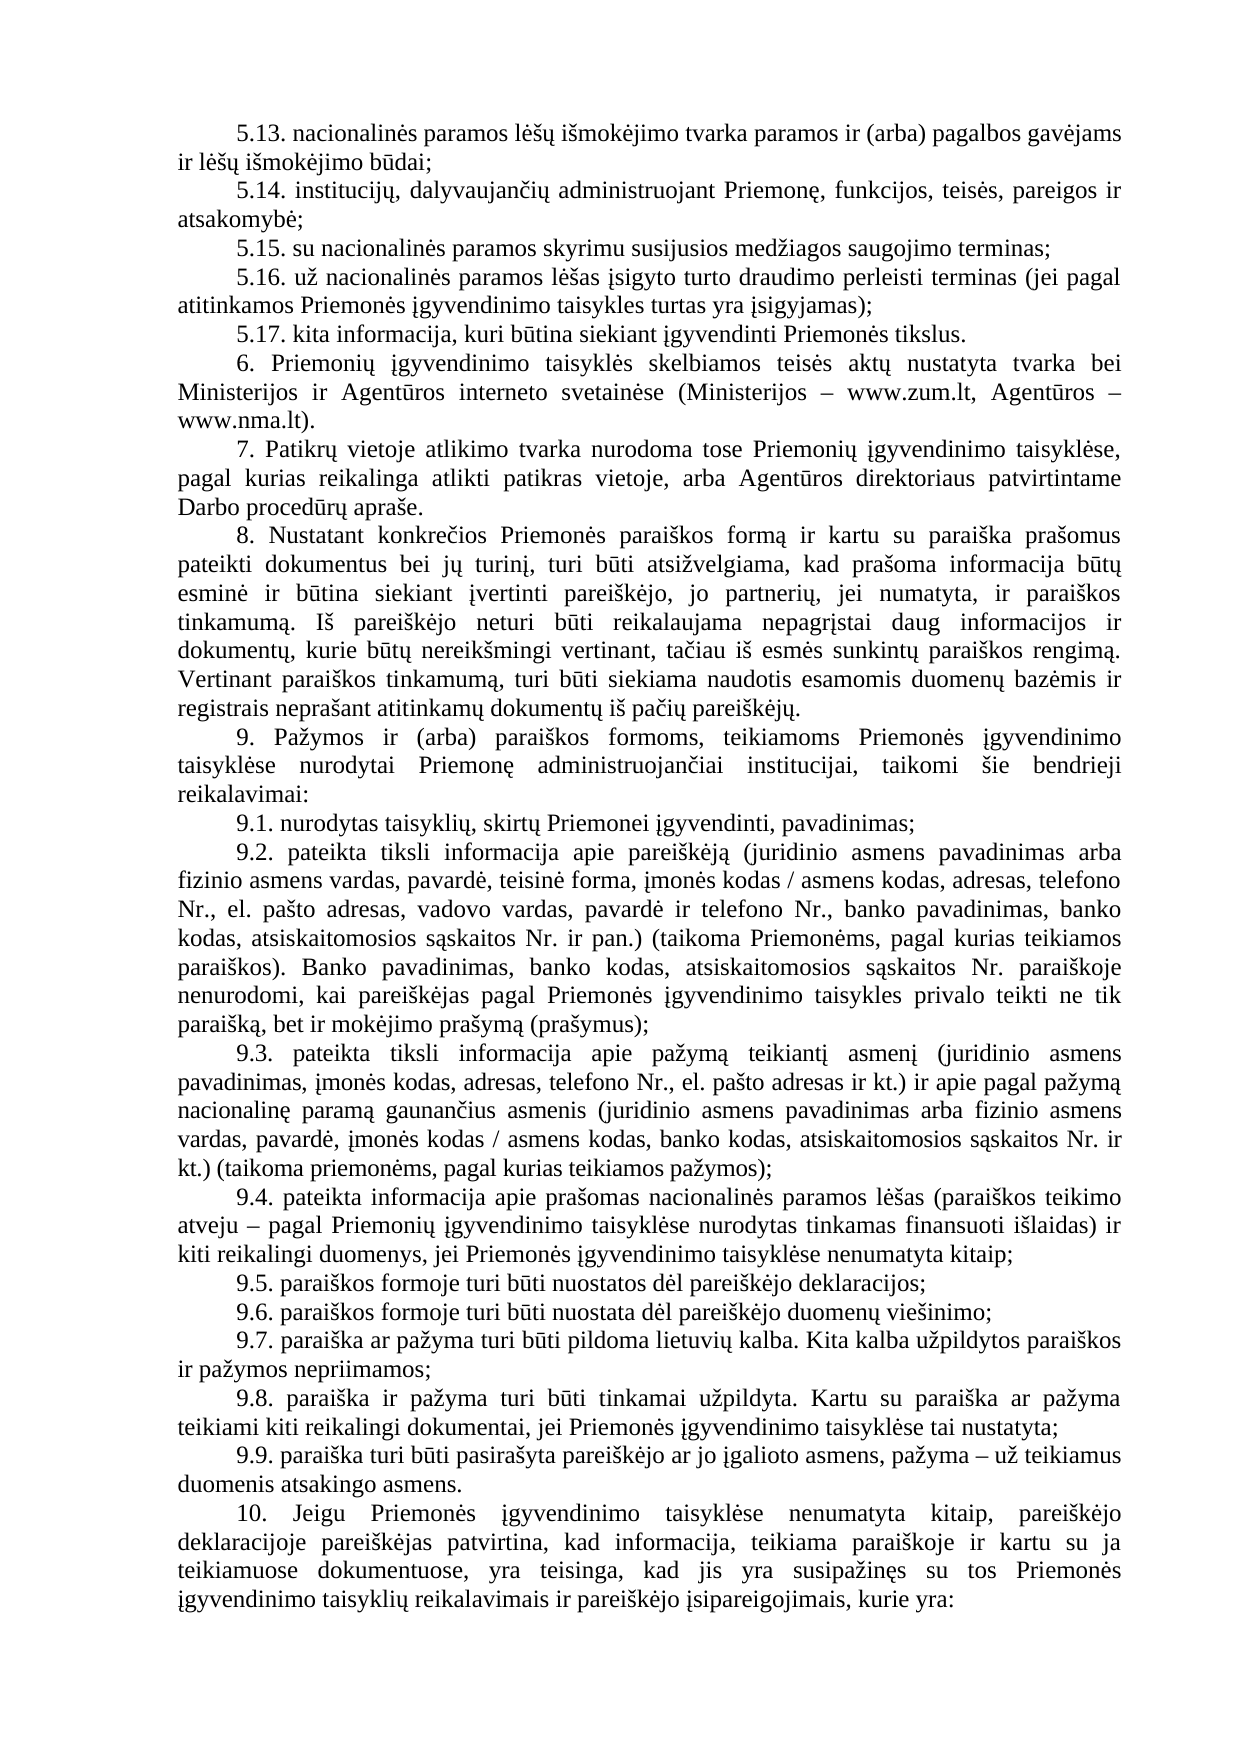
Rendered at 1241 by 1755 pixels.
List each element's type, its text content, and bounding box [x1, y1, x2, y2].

text 9.4. pateikta informacija apie prašomas nacionalinės paramos lėšas (paraiškos teikimo atveju – pagal Priemonių įgyvendinimo taisyklėse nurodytas tinkamas finansuoti išlaidas) ir kiti reikalingi duomenys, jei Priemonės įgyvendinimo taisyklėse nenumatyta kitaip; [177, 1182, 1122, 1268]
text 5.15. su nacionalinės paramos skyrimu susijusios medžiagos saugojimo terminas; [177, 233, 1122, 262]
text 5.16. už nacionalinės paramos lėšas įsigyto turto draudimo perleisti terminas (jei pagal atitinkamos Priemonės įgyvendinimo taisykles turtas yra įsigyjamas); [177, 262, 1122, 319]
text 9.8. paraiška ir pažyma turi būti tinkamai užpildyta. Kartu su paraiška ar pažyma teikiami kiti reikalingi dokumentai, jei Priemonės įgyvendinimo taisyklėse tai nustatyta; [177, 1383, 1122, 1441]
text 9.9. paraiška turi būti pasirašyta pareiškėjo ar jo įgalioto asmens, pažyma – už teikiamus duomenis atsakingo asmens. [177, 1441, 1122, 1498]
text 7. Patikrų vietoje atlikimo tvarka nurodoma tose Priemonių įgyvendinimo taisyklėse, pagal kurias reikalinga atlikti patikras vietoje, arba Agentūros direktoriaus patvirtintame Darbo procedūrų apraše. [177, 434, 1122, 521]
text 9.5. paraiškos formoje turi būti nuostatos dėl pareiškėjo deklaracijos; [177, 1268, 1122, 1297]
text 8. Nustatant konkrečios Priemonės paraiškos formą ir kartu su paraiška prašomus pateikti dokumentus bei jų turinį, turi būti atsižvelgiama, kad prašoma informacija būtų esminė ir būtina siekiant įvertinti pareiškėjo, jo partnerių, jei numatyta, ir paraiškos tinkamumą. Iš pareiškėjo neturi būti reikalaujama nepagrįstai daug informacijos ir dokumentų, kurie būtų nereikšmingi vertinant, tačiau iš esmės sunkintų paraiškos rengimą. Vertinant paraiškos tinkamumą, turi būti siekiama naudotis esamomis duomenų bazėmis ir registrais neprašant atitinkamų dokumentų iš pačių pareiškėjų. [177, 521, 1122, 722]
text 9.7. paraiška ar pažyma turi būti pildoma lietuvių kalba. Kita kalba užpildytos paraiškos ir pažymos nepriimamos; [177, 1326, 1122, 1383]
text 9.2. pateikta tiksli informacija apie pareiškėją (juridinio asmens pavadinimas arba fizinio asmens vardas, pavardė, teisinė forma, įmonės kodas / asmens kodas, adresas, telefono Nr., el. pašto adresas, vadovo vardas, pavardė ir telefono Nr., banko pavadinimas, banko kodas, atsiskaitomosios sąskaitos Nr. ir pan.) (taikoma Priemonėms, pagal kurias teikiamos paraiškos). Banko pavadinimas, banko kodas, atsiskaitomosios sąskaitos Nr. paraiškoje nenurodomi, kai pareiškėjas pagal Priemonės įgyvendinimo taisykles privalo teikti ne tik paraišką, bet ir mokėjimo prašymą (prašymus); [177, 837, 1122, 1038]
text 5.17. kita informacija, kuri būtina siekiant įgyvendinti Priemonės tikslus. [177, 319, 1122, 348]
text 9.3. pateikta tiksli informacija apie pažymą teikiantį asmenį (juridinio asmens pavadinimas, įmonės kodas, adresas, telefono Nr., el. pašto adresas ir kt.) ir apie pagal pažymą nacionalinę paramą gaunančius asmenis (juridinio asmens pavadinimas arba fizinio asmens vardas, pavardė, įmonės kodas / asmens kodas, banko kodas, atsiskaitomosios sąskaitos Nr. ir kt.) (taikoma priemonėms, pagal kurias teikiamos pažymos); [177, 1038, 1122, 1182]
text 9.1. nurodytas taisyklių, skirtų Priemonei įgyvendinti, pavadinimas; [177, 808, 1122, 837]
text 10. Jeigu Priemonės įgyvendinimo taisyklėse nenumatyta kitaip, pareiškėjo deklaracijoje pareiškėjas patvirtina, kad informacija, teikiama paraiškoje ir kartu su ja teikiamuose dokumentuose, yra teisinga, kad jis yra susipažinęs su tos Priemonės įgyvendinimo taisyklių reikalavimais ir pareiškėjo įsipareigojimais, kurie yra: [177, 1498, 1122, 1613]
text 6. Priemonių įgyvendinimo taisyklės skelbiamos teisės aktų nustatyta tvarka bei Ministerijos ir Agentūros interneto svetainėse (Ministerijos – www.zum.lt, Agentūros – www.nma.lt). [177, 348, 1122, 434]
text 5.13. nacionalinės paramos lėšų išmokėjimo tvarka paramos ir (arba) pagalbos gavėjams ir lėšų išmokėjimo būdai; [177, 118, 1122, 176]
text 9.6. paraiškos formoje turi būti nuostata dėl pareiškėjo duomenų viešinimo; [177, 1297, 1122, 1326]
text 5.14. institucijų, dalyvaujančių administruojant Priemonę, funkcijos, teisės, pareigos ir atsakomybė; [177, 176, 1122, 233]
text 9. Pažymos ir (arba) paraiškos formoms, teikiamoms Priemonės įgyvendinimo taisyklėse nurodytai Priemonę administruojančiai institucijai, taikomi šie bendrieji reikalavimai: [177, 722, 1122, 808]
